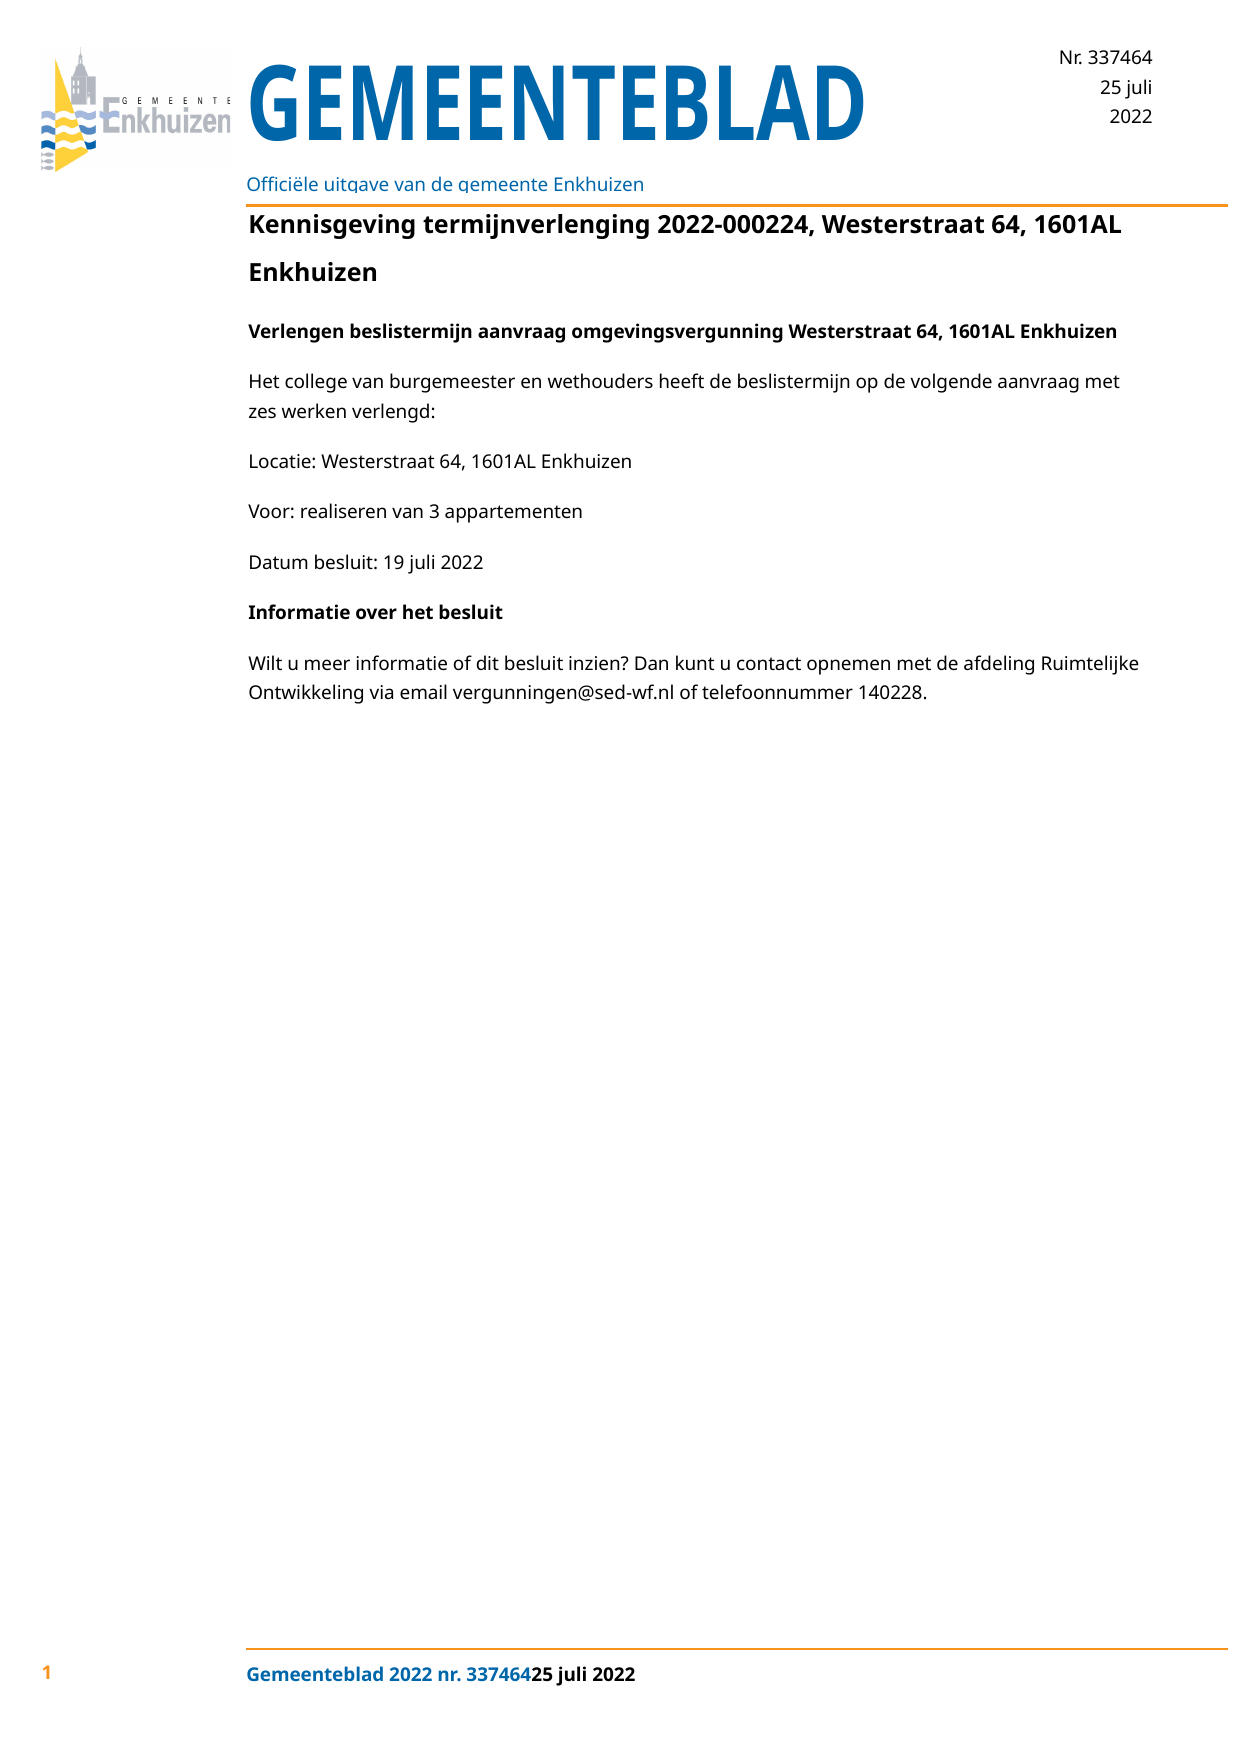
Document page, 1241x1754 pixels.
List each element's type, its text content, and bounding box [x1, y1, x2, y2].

picture [41, 47, 231, 172]
text Wilt u meer informatie of dit besluit inzien? Dan kunt u contact opnemen met de afdeling Ruimtelijke Ontwikkeling via email vergunningen@sed-wf.nl of telefoonnummer 140228. [248, 650, 1152, 705]
text Voor: realiseren van 3 appartementen [248, 499, 1152, 524]
text Het college van burgemeester en wethouders heeft de beslistermijn op de volgende aanvraag met zes werken verlengd: [248, 368, 1152, 424]
text Verlengen beslistermijn aanvraag omgevingsvergunning Westerstraat 64, 1601AL Enkhuizen [248, 318, 1152, 344]
text Informatie over het besluit [248, 599, 1152, 625]
text Datum besluit: 19 juli 2022 [248, 549, 1152, 575]
text Locatie: Westerstraat 64, 1601AL Enkhuizen [248, 448, 1152, 474]
text Kennisgeving termijnverlenging 2022-000224, Westerstraat 64, 1601AL Enkhuizen [248, 207, 1152, 288]
